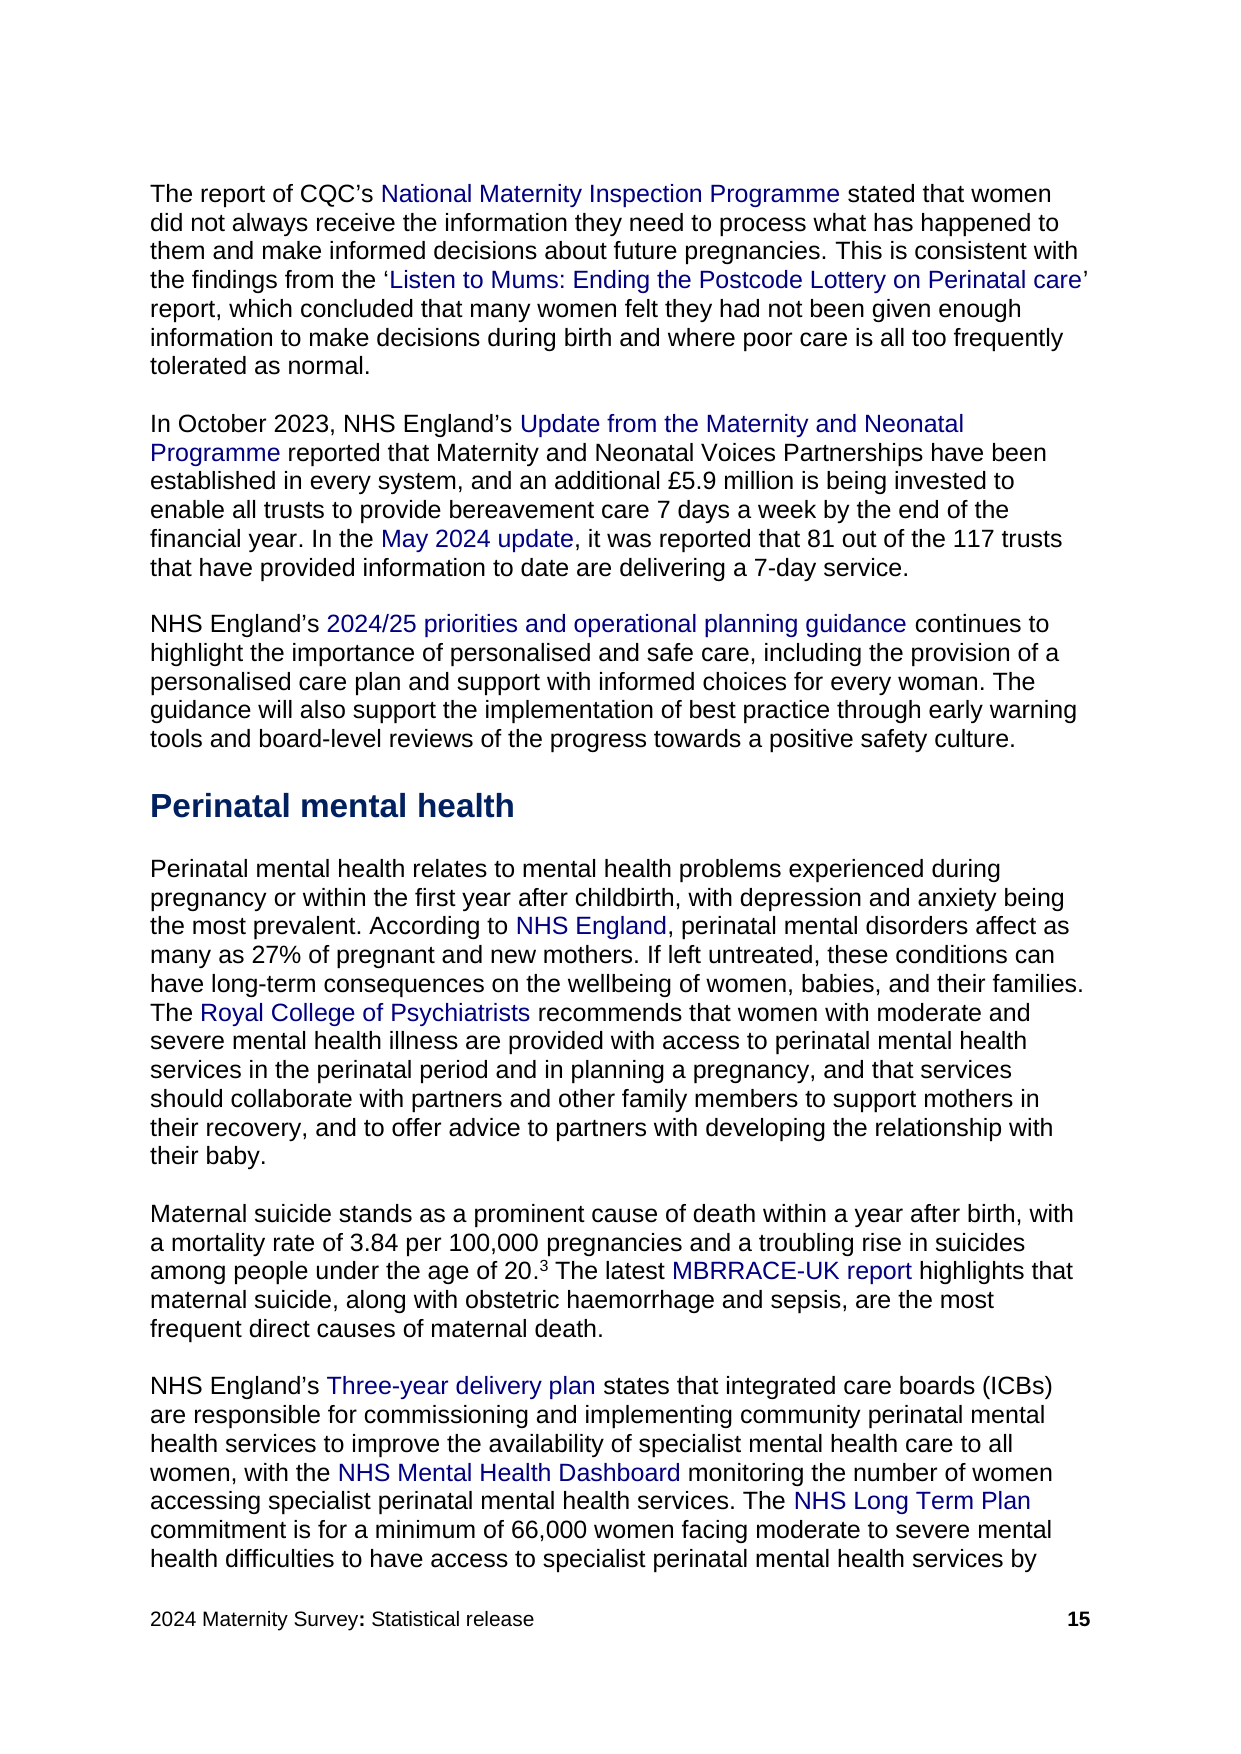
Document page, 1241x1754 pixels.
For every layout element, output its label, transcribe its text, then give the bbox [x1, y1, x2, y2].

text Maternal suicide stands as a prominent cause of death within a year after birth, with a mortality rate of 3.84 per 100,000 pregnancies and a troubling rise in suicides among people under the age of 20. The latest MBRRACE-UK report highlights that maternal suicide, along with obstetric haemorrhage and sepsis, are the most frequent direct causes of maternal death. [150, 1199, 1090, 1342]
text Perinatal mental health [150, 787, 1090, 825]
text NHS England’s Three-year delivery plan states that integrated care boards (ICBs) are responsible for commissioning and implementing community perinatal mental health services to improve the availability of specialist mental health care to all women, with the NHS Mental Health Dashboard monitoring the number of women accessing specialist perinatal mental health services. The NHS Long Term Plan commitment is for a minimum of 66,000 women facing moderate to severe mental health difficulties to have access to specialist perinatal mental health services by [150, 1371, 1090, 1572]
text In October 2023, NHS England’s Update from the Maternity and Neonatal Programme reported that Maternity and Neonatal Voices Partnerships have been established in every system, and an additional £5.9 million is being invested to enable all trusts to provide bereavement care 7 days a week by the end of the financial year. In the May 2024 update, it was reported that 81 out of the 117 trusts that have provided information to date are delivering a 7-day service. [150, 409, 1090, 581]
text NHS England’s 2024/25 priorities and operational planning guidance continues to highlight the importance of personalised and safe care, including the provision of a personalised care plan and support with informed choices for every woman. The guidance will also support the implementation of best practice through early warning tools and board-level reviews of the progress towards a positive safety culture. [150, 609, 1090, 753]
text Perinatal mental health relates to mental health problems experienced during pregnancy or within the first year after childbirth, with depression and anxiety being the most prevalent. According to NHS England, perinatal mental disorders affect as many as 27% of pregnant and new mothers. If left untreated, these conditions can have long-term consequences on the wellbeing of women, babies, and their families. The Royal College of Psychiatrists recommends that women with moderate and severe mental health illness are provided with access to perinatal mental health services in the perinatal period and in planning a pregnancy, and that services should collaborate with partners and other family members to support mothers in their recovery, and to offer advice to partners with developing the relationship with their baby. [150, 854, 1090, 1170]
text The report of CQC’s National Maternity Inspection Programme stated that women did not always receive the information they need to process what has happened to them and make informed decisions about future pregnancies. This is consistent with the findings from the ‘Listen to Mums: Ending the Postcode Lottery on Perinatal care’ report, which concluded that many women felt they had not been given enough information to make decisions during birth and where poor care is all too frequently tolerated as normal. [150, 179, 1090, 380]
